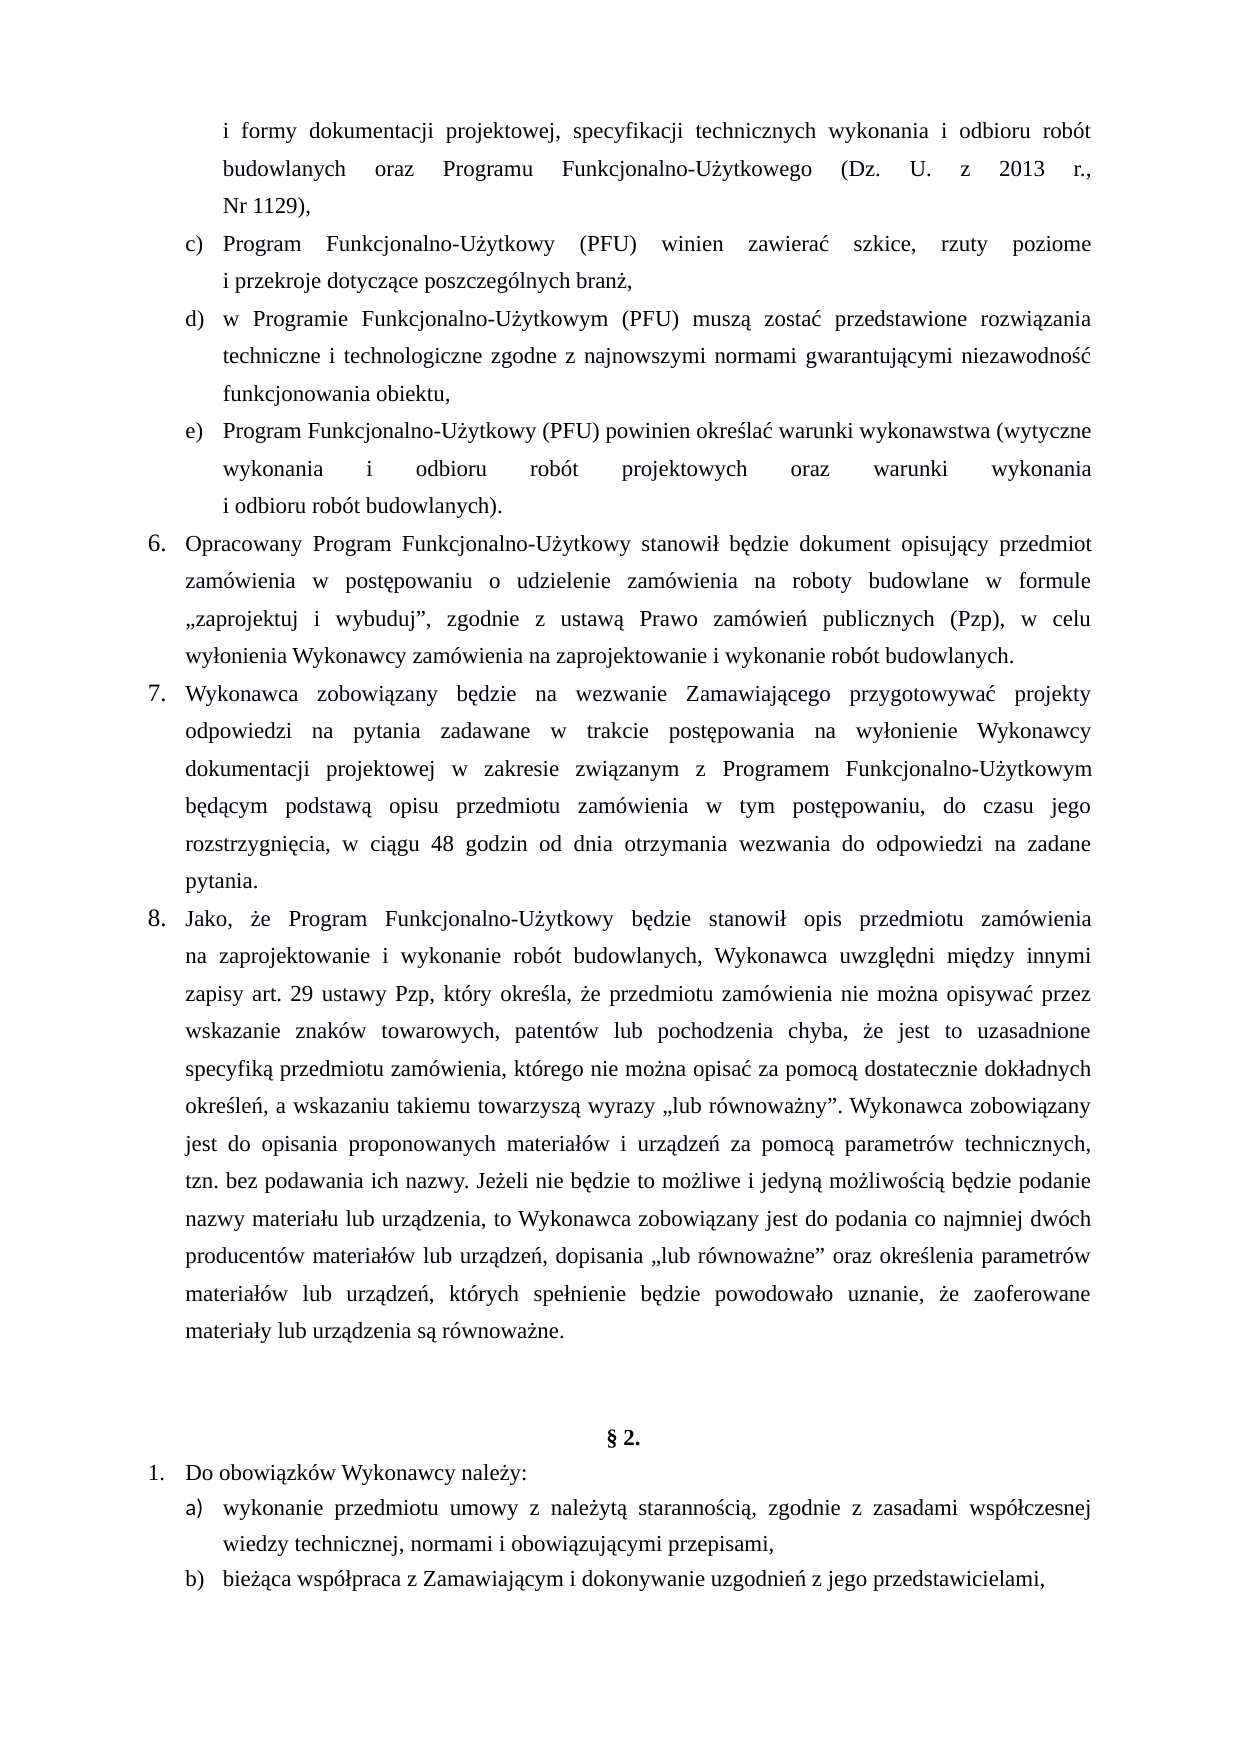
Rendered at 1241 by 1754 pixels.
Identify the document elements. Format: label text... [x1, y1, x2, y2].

list Wykonawca zobowiązany będzie na wezwanie Zamawiającego przygotowywać projekty odpowiedzi na pytania zadawane w trakcie postępowania na wyłonienie Wykonawcy dokumentacji projektowej w zakresie związanym z Programem Funkcjonalno-Użytkowym będącym podstawą opisu przedmiotu zamówienia w tym postępowaniu, do czasu jego rozstrzygnięcia, w ciągu 48 godzin od dnia otrzymania wezwania do odpowiedzi na zadane pytania. [148, 669, 1092, 894]
list w Programie Funkcjonalno-Użytkowym (PFU) muszą zostać przedstawione rozwiązania techniczne i technologiczne zgodne z najnowszymi normami gwarantującymi niezawodność funkcjonowania obiektu, [185, 294, 1092, 406]
list Do obowiązków Wykonawcy należy: [148, 1450, 1092, 1486]
list wykonanie przedmiotu umowy z należytą starannością, zgodnie z zasadami współczesnej wiedzy technicznej, normami i obowiązującymi przepisami, [185, 1486, 1092, 1556]
list Opracowany Program Funkcjonalno-Użytkowy stanowił będzie dokument opisujący przedmiot zamówienia w postępowaniu o udzielenie zamówienia na roboty budowlane w formule „zaprojektuj i wybuduj”, zgodnie z ustawą Prawo zamówień publicznych (Pzp), w celu wyłonienia Wykonawcy zamówienia na zaprojektowanie i wykonanie robót budowlanych. [148, 519, 1092, 669]
list Program Funkcjonalno-Użytkowy (PFU) winien zawierać szkice, rzuty poziome i przekroje dotyczące poszczególnych branż, [185, 219, 1092, 294]
list Program Funkcjonalno-Użytkowy (PFU) powinien określać warunki wykonawstwa (wytyczne wykonania i odbioru robót projektowych oraz warunki wykonania i odbioru robót budowlanych). [185, 406, 1092, 519]
text § 2. [154, 1415, 1092, 1450]
list bieżąca współpraca z Zamawiającym i dokonywanie uzgodnień z jego przedstawicielami, [185, 1556, 1092, 1592]
list i formy dokumentacji projektowej, specyfikacji technicznych wykonania i odbioru robót budowlanych oraz Programu Funkcjonalno-Użytkowego (Dz. U. z 2013 r., Nr 1129), [185, 106, 1092, 219]
list Jako, że Program Funkcjonalno-Użytkowy będzie stanowił opis przedmiotu zamówienia na zaprojektowanie i wykonanie robót budowlanych, Wykonawca uwzględni między innymi zapisy art. 29 ustawy Pzp, który określa, że przedmiotu zamówienia nie można opisywać przez wskazanie znaków towarowych, patentów lub pochodzenia chyba, że jest to uzasadnione specyfiką przedmiotu zamówienia, którego nie można opisać za pomocą dostatecznie dokładnych określeń, a wskazaniu takiemu towarzyszą wyrazy „lub równoważny”. Wykonawca zobowiązany jest do opisania proponowanych materiałów i urządzeń za pomocą parametrów technicznych, tzn. bez podawania ich nazwy. Jeżeli nie będzie to możliwe i jedyną możliwością będzie podanie nazwy materiału lub urządzenia, to Wykonawca zobowiązany jest do podania co najmniej dwóch producentów materiałów lub urządzeń, dopisania „lub równoważne” oraz określenia parametrów materiałów lub urządzeń, których spełnienie będzie powodowało uznanie, że zaoferowane materiały lub urządzenia są równoważne. [148, 894, 1092, 1344]
